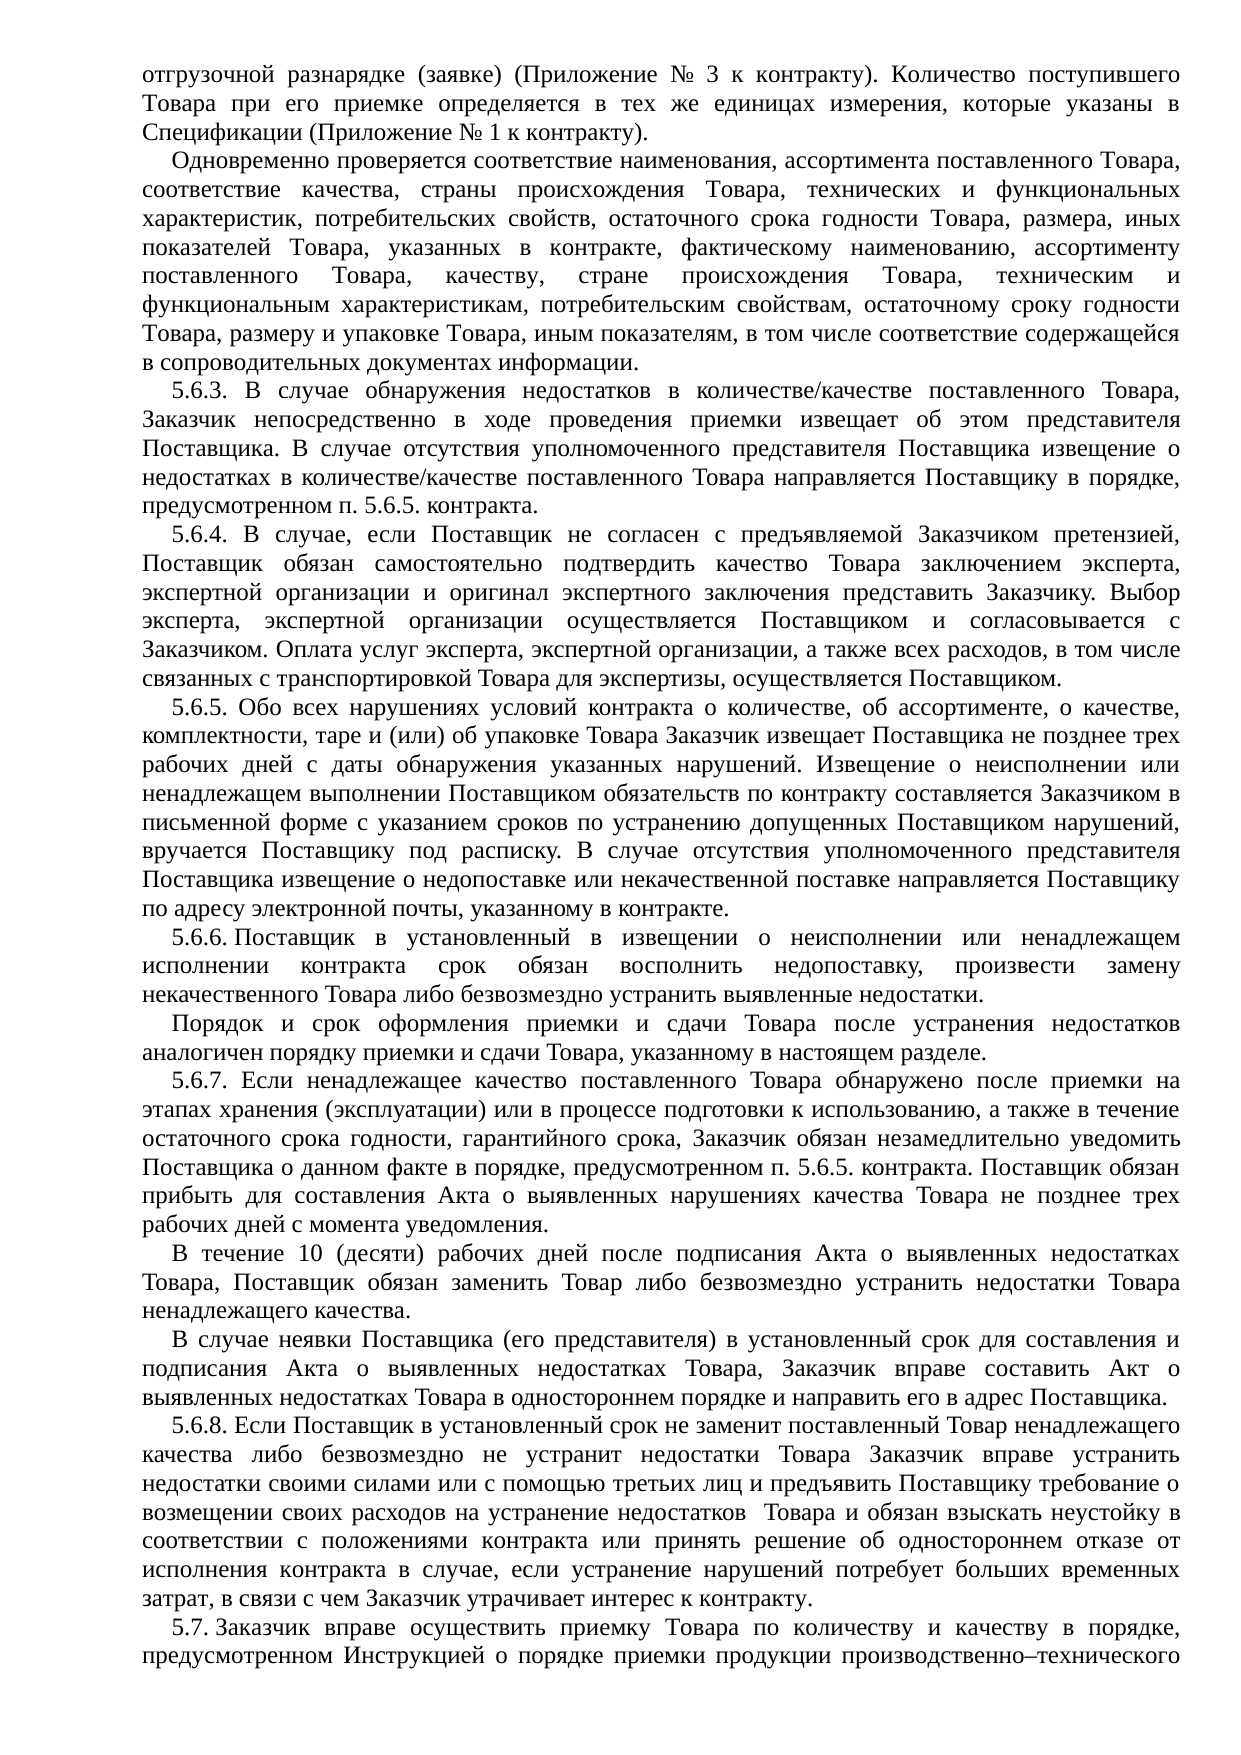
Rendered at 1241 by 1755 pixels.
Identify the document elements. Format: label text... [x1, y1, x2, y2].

text 5.6.4. В случае, если Поставщик не согласен с предъявляемой Заказчиком претензией, Поставщик обязан самостоятельно подтвердить качество Товара заключением эксперта, экспертной организации и оригинал экспертного заключения представить Заказчику. Выбор эксперта, экспертной организации осуществляется Поставщиком и согласовывается с Заказчиком. Оплата услуг эксперта, экспертной организации, а также всех расходов, в том числе связанных с транспортировкой Товара для экспертизы, осуществляется Поставщиком. [142, 519, 1181, 692]
text 5.6.3. В случае обнаружения недостатков в количестве/качестве поставленного Товара, Заказчик непосредственно в ходе проведения приемки извещает об этом представителя Поставщика. В случае отсутствия уполномоченного представителя Поставщика извещение о недостатках в количестве/качестве поставленного Товара направляется Поставщику в порядке, предусмотренном п. 5.6.5. контракта. [142, 375, 1181, 519]
text Одновременно проверяется соответствие наименования, ассортимента поставленного Товара, соответствие качества, страны происхождения Товара, технических и функциональных характеристик, потребительских свойств, остаточного срока годности Товара, размера, иных показателей Товара, указанных в контракте, фактическому наименованию, ассортименту поставленного Товара, качеству, стране происхождения Товара, техническим и функциональным характеристикам, потребительским свойствам, остаточному сроку годности Товара, размеру и упаковке Товара, иным показателям, в том числе соответствие содержащейся в сопроводительных документах информации. [142, 145, 1181, 375]
text 5.6.8. Если Поставщик в установленный срок не заменит поставленный Товар ненадлежащего качества либо безвозмездно не устранит недостатки Товара Заказчик вправе устранить недостатки своими силами или с помощью третьих лиц и предъявить Поставщику требование о возмещении своих расходов на устранение недостатков Товара и обязан взыскать неустойку в соответствии с положениями контракта или принять решение об одностороннем отказе от исполнения контракта в случае, если устранение нарушений потребует больших временных затрат, в связи с чем Заказчик утрачивает интерес к контракту. [142, 1410, 1181, 1612]
text 5.7. Заказчик вправе осуществить приемку Товара по количеству и качеству в порядке, предусмотренном Инструкцией о порядке приемки продукции производственно–технического [142, 1612, 1181, 1669]
text В течение 10 (десяти) рабочих дней после подписания Акта о выявленных недостатках Товара, Поставщик обязан заменить Товар либо безвозмездно устранить недостатки Товара ненадлежащего качества. [142, 1238, 1181, 1324]
text 5.6.5. Обо всех нарушениях условий контракта о количестве, об ассортименте, о качестве, комплектности, таре и (или) об упаковке Товара Заказчик извещает Поставщика не позднее трех рабочих дней с даты обнаружения указанных нарушений. Извещение о неисполнении или ненадлежащем выполнении Поставщиком обязательств по контракту составляется Заказчиком в письменной форме с указанием сроков по устранению допущенных Поставщиком нарушений, вручается Поставщику под расписку. В случае отсутствия уполномоченного представителя Поставщика извещение о недопоставке или некачественной поставке направляется Поставщику по адресу электронной почты, указанному в контракте. [142, 692, 1181, 922]
text В случае неявки Поставщика (его представителя) в установленный срок для составления и подписания Акта о выявленных недостатках Товара, Заказчик вправе составить Акт о выявленных недостатках Товара в одностороннем порядке и направить его в адрес Поставщика. [142, 1324, 1181, 1410]
text отгрузочной разнарядке (заявке) (Приложение № 3 к контракту). Количество поступившего Товара при его приемке определяется в тех же единицах измерения, которые указаны в Спецификации (Приложение № 1 к контракту). [142, 59, 1181, 145]
text Порядок и срок оформления приемки и сдачи Товара после устранения недостатков аналогичен порядку приемки и сдачи Товара, указанному в настоящем разделе. [142, 1008, 1181, 1065]
text 5.6.7. Если ненадлежащее качество поставленного Товара обнаружено после приемки на этапах хранения (эксплуатации) или в процессе подготовки к использованию, а также в течение остаточного срока годности, гарантийного срока, Заказчик обязан незамедлительно уведомить Поставщика о данном факте в порядке, предусмотренном п. 5.6.5. контракта. Поставщик обязан прибыть для составления Акта о выявленных нарушениях качества Товара не позднее трех рабочих дней с момента уведомления. [142, 1065, 1181, 1238]
text 5.6.6. Поставщик в установленный в извещении о неисполнении или ненадлежащем исполнении контракта срок обязан восполнить недопоставку, произвести замену некачественного Товара либо безвозмездно устранить выявленные недостатки. [142, 922, 1181, 1008]
